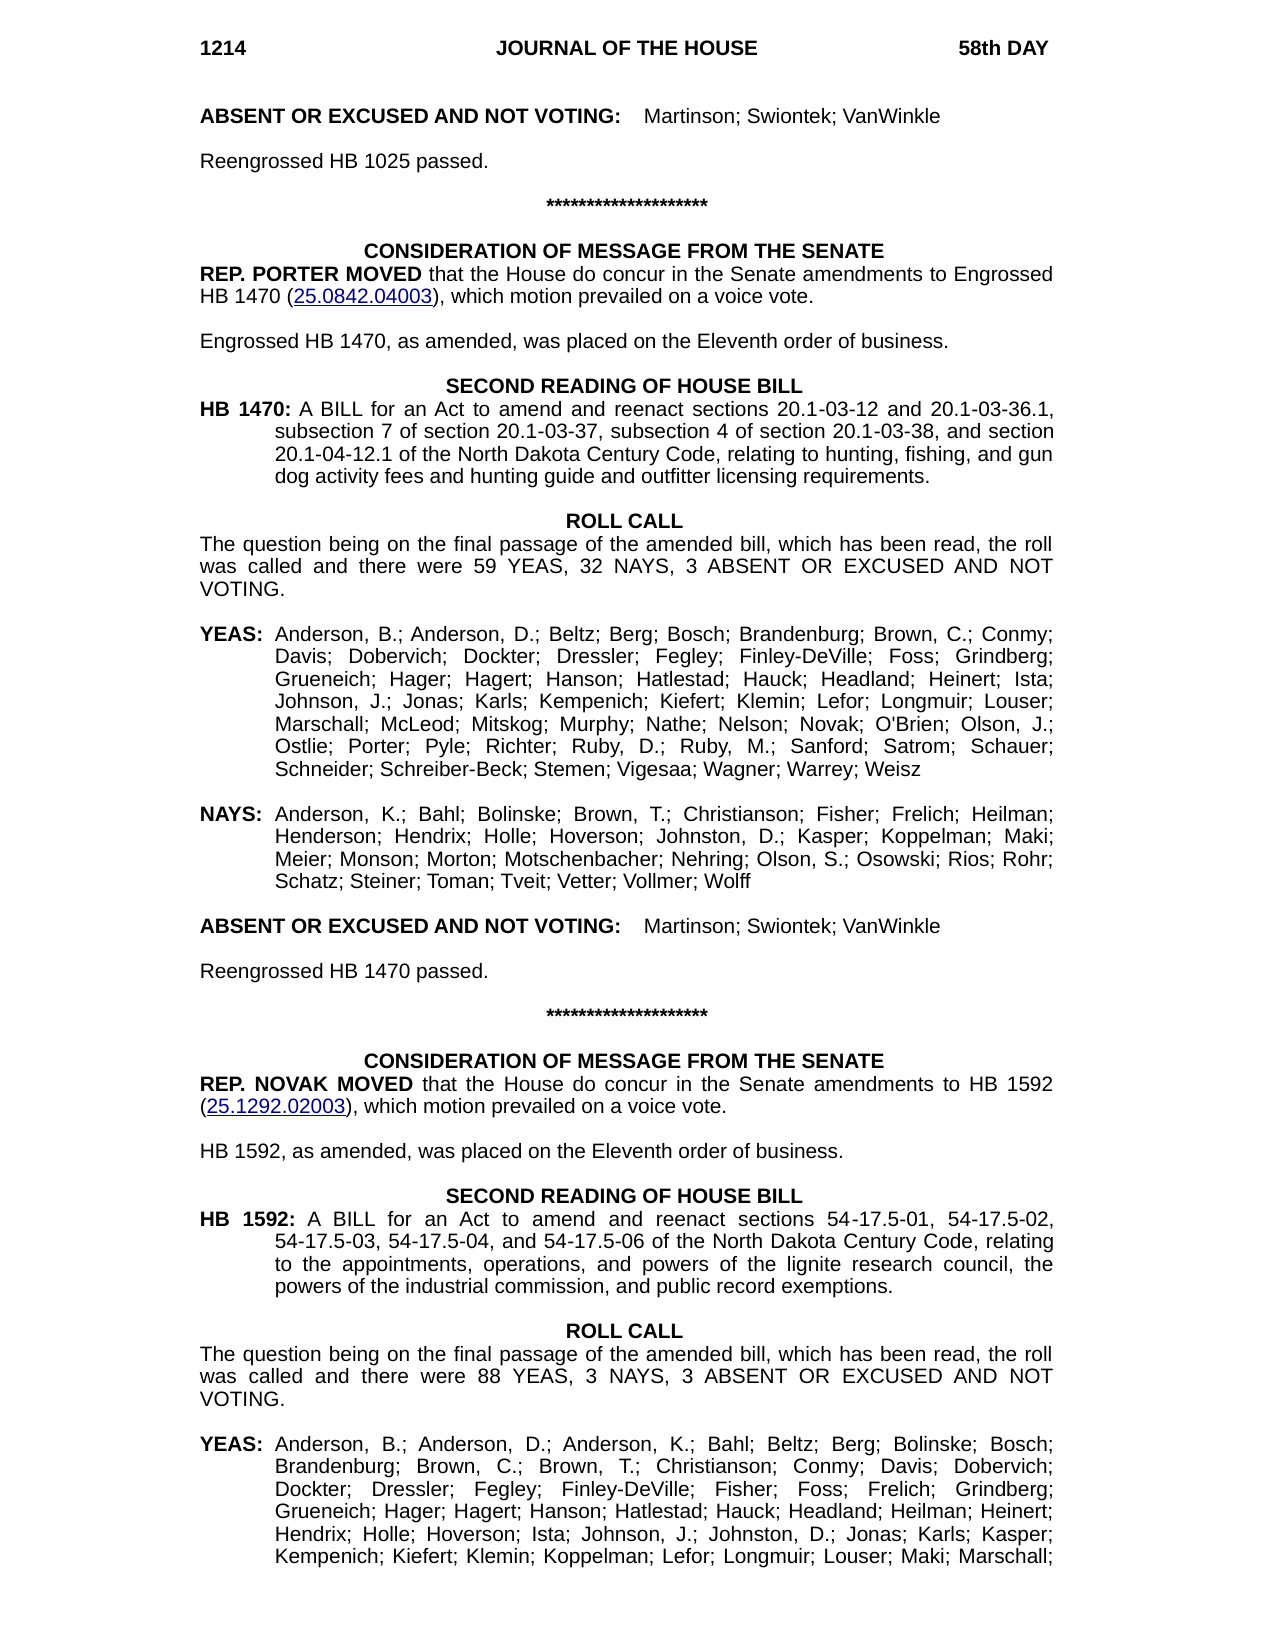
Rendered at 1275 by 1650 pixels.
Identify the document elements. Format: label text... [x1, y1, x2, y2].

text Reengrossed HB 1025 passed. [199, 151, 1054, 173]
text Reengrossed HB 1470 passed. [199, 961, 1054, 983]
text SECOND READING OF HOUSE BILL [199, 1186, 1054, 1208]
text REP. NOVAK MOVED that the House do concur in the Senate amendments to HB 1592 (25.1292.02003), which motion prevailed on a voice vote. [199, 1073, 1054, 1118]
text HB 1592, as amended, was placed on the Eleventh order of business. [199, 1141, 1054, 1163]
text The question being on the final passage of the amended bill, which has been read, the roll was called and there were 59 YEAS, 32 NAYS, 3 ABSENT OR EXCUSED AND NOT VOTING. [199, 533, 1054, 601]
text CONSIDERATION OF MESSAGE FROM THE SENATE [199, 1051, 1054, 1073]
text ROLL CALL [199, 511, 1054, 533]
text SECOND READING OF HOUSE BILL [199, 376, 1054, 398]
text ROLL CALL [199, 1321, 1054, 1343]
subtitle Page 1214 [9, 9, 109, 57]
title YEAS: Anderson, B.; Anderson, D.; Anderson, K.; Bahl; Beltz; Berg; Bolinske; Bosch; Brandenburg; Brown, C.; Brown, T.; Christianson; Conmy; Davis; Dobervich; Dockter; Dressler; Fegley; Finley-DeVille; Fisher; Foss; Frelich; Grindberg; Grueneich; Hager; Hagert; Hanson; Hatlestad; Hauck; Headland; Heilman; Heinert; Hendrix; Holle; Hoverson; Ista; Johnson, J.; Johnston, D.; Jonas; Karls; Kasper; Kempenich; Kiefert; Klemin; Koppelman; Lefor; Longmuir; Louser; Maki; Marschall; [199, 1433, 1054, 1568]
title ABSENT OR EXCUSED AND NOT VOTING: Martinson; Swiontek; VanWinkle [199, 106, 1054, 128]
text ******************** [199, 196, 1054, 218]
title ABSENT OR EXCUSED AND NOT VOTING: Martinson; Swiontek; VanWinkle [199, 916, 1054, 938]
text ******************** [199, 1006, 1054, 1028]
text CONSIDERATION OF MESSAGE FROM THE SENATE [199, 241, 1054, 263]
title HB 1592: A BILL for an Act to amend and reenact sections 54‑17.5‑01, 54‑17.5‑02, 54‑17.5‑03, 54‑17.5‑04, and 54‑17.5‑06 of the North Dakota Century Code, relating to the appointments, operations, and powers of the lignite research council, the powers of the industrial commission, and public record exemptions. [199, 1208, 1054, 1298]
text Engrossed HB 1470, as amended, was placed on the Eleventh order of business. [199, 331, 1054, 353]
title HB 1470: A BILL for an Act to amend and reenact sections 20.1‑03‑12 and 20.1‑03‑36.1, subsection 7 of section 20.1‑03‑37, subsection 4 of section 20.1‑03‑38, and section 20.1‑04‑12.1 of the North Dakota Century Code, relating to hunting, fishing, and gun dog activity fees and hunting guide and outfitter licensing requirements. [199, 398, 1054, 488]
text REP. PORTER MOVED that the House do concur in the Senate amendments to Engrossed HB 1470 (25.0842.04003), which motion prevailed on a voice vote. [199, 263, 1054, 308]
text The question being on the final passage of the amended bill, which has been read, the roll was called and there were 88 YEAS, 3 NAYS, 3 ABSENT OR EXCUSED AND NOT VOTING. [199, 1343, 1054, 1411]
title YEAS: Anderson, B.; Anderson, D.; Beltz; Berg; Bosch; Brandenburg; Brown, C.; Conmy; Davis; Dobervich; Dockter; Dressler; Fegley; Finley-DeVille; Foss; Grindberg; Grueneich; Hager; Hagert; Hanson; Hatlestad; Hauck; Headland; Heinert; Ista; Johnson, J.; Jonas; Karls; Kempenich; Kiefert; Klemin; Lefor; Longmuir; Louser; Marschall; McLeod; Mitskog; Murphy; Nathe; Nelson; Novak; O'Brien; Olson, J.; Ostlie; Porter; Pyle; Richter; Ruby, D.; Ruby, M.; Sanford; Satrom; Schauer; Schneider; Schreiber-Beck; Stemen; Vigesaa; Wagner; Warrey; Weisz [199, 623, 1054, 781]
title NAYS: Anderson, K.; Bahl; Bolinske; Brown, T.; Christianson; Fisher; Frelich; Heilman; Henderson; Hendrix; Holle; Hoverson; Johnston, D.; Kasper; Koppelman; Maki; Meier; Monson; Morton; Motschenbacher; Nehring; Olson, S.; Osowski; Rios; Rohr; Schatz; Steiner; Toman; Tveit; Vetter; Vollmer; Wolff [199, 803, 1054, 893]
